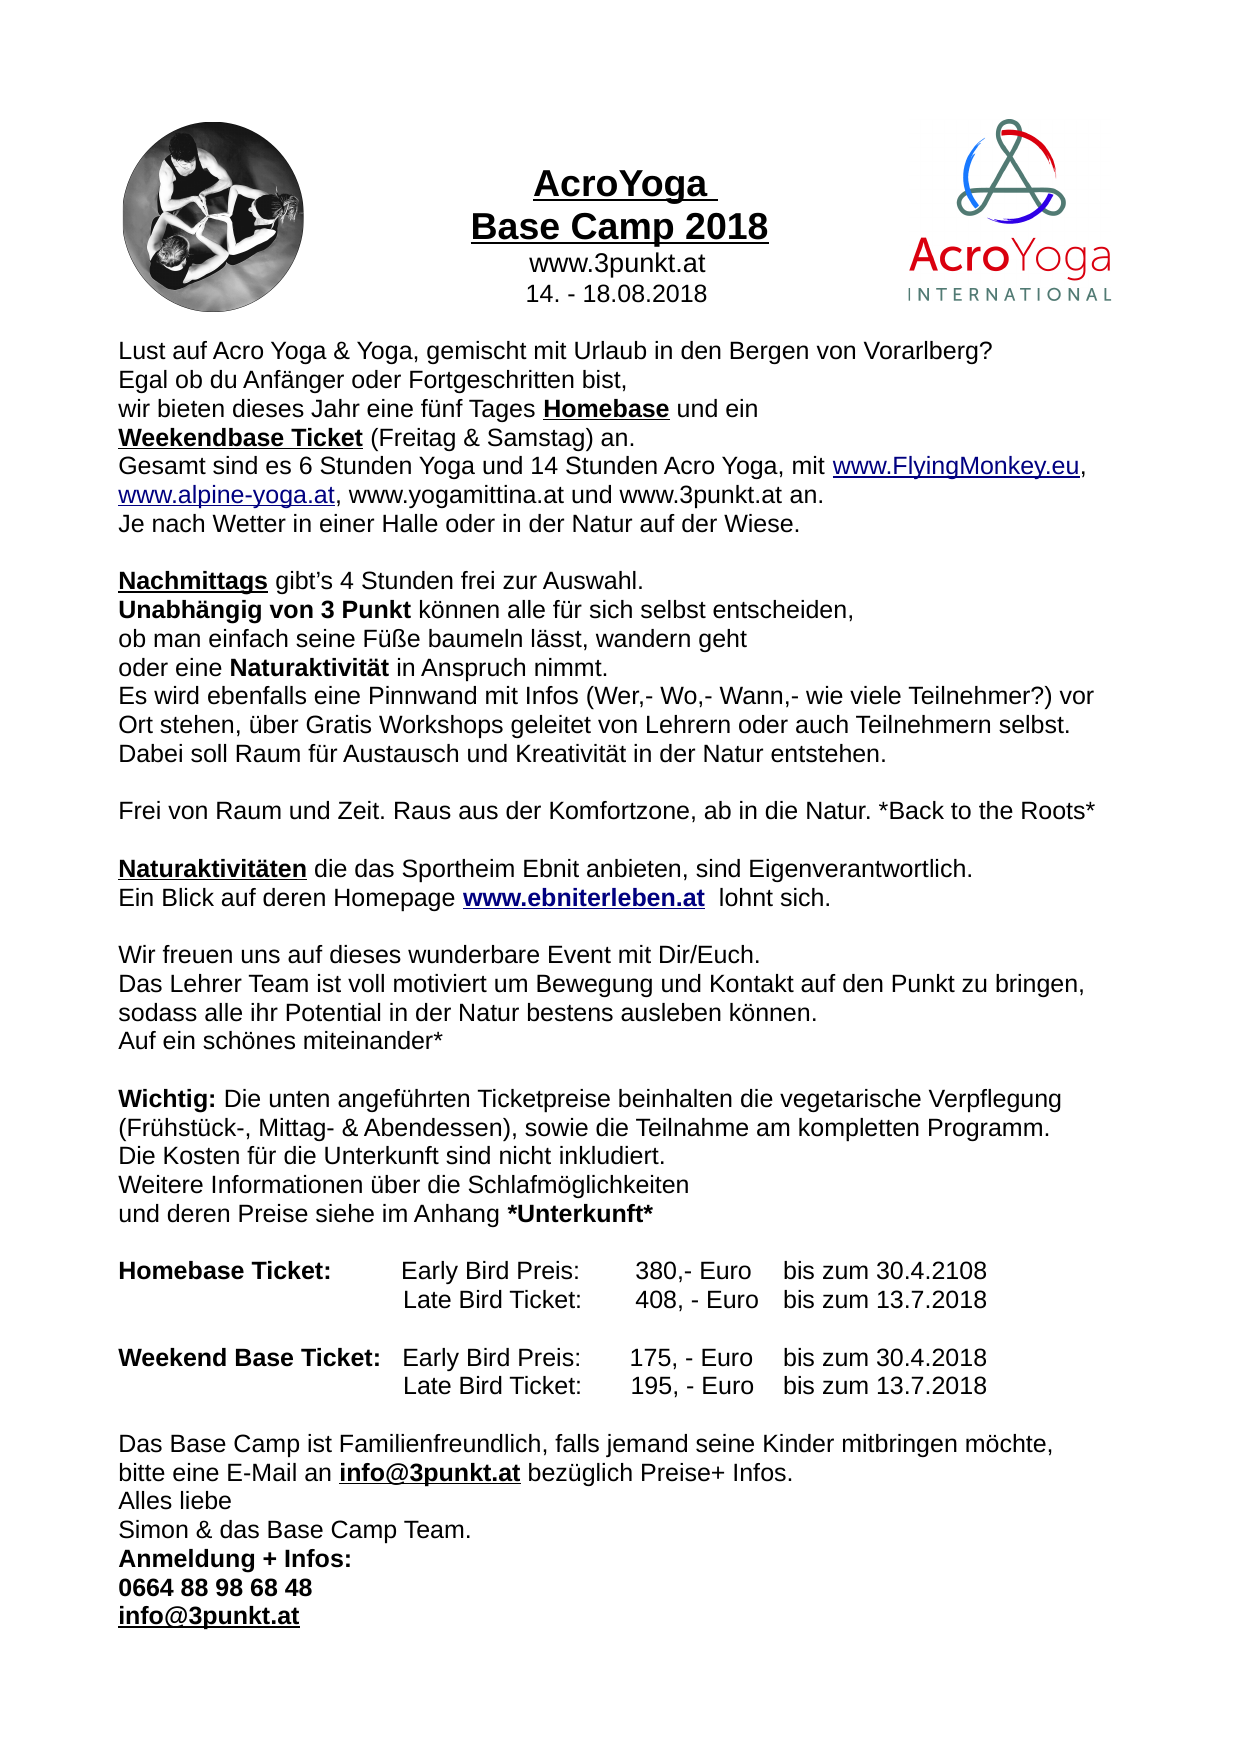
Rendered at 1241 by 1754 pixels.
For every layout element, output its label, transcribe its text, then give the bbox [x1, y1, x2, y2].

text und deren Preise siehe im Anhang *Unterkunft* [118, 1199, 1122, 1227]
text Weitere Informationen über die Schlafmöglichkeiten [118, 1170, 1122, 1199]
text Ein Blick auf deren Homepage www.ebniterleben.at lohnt sich. [118, 882, 1122, 911]
text sodass alle ihr Potential in der Natur bestens ausleben können. [118, 997, 1122, 1026]
text 14. - 18.08.2018 [304, 279, 1122, 307]
text Late Bird Ticket: 195, - Euro bis zum 13.7.2018 [118, 1371, 1122, 1400]
text Weekendbase Ticket (Freitag & Samstag) an. [118, 422, 1122, 451]
text ob man einfach seine Füße baumeln lässt, wandern geht [118, 624, 1122, 652]
text Simon & das Base Camp Team. [118, 1515, 1122, 1544]
text www.3punkt.at [304, 247, 908, 279]
text Frei von Raum und Zeit. Raus aus der Komfortzone, ab in die Natur. *Back to the Roots* [118, 796, 1122, 825]
text Alles liebe [118, 1486, 1122, 1515]
text AcroYoga [304, 161, 908, 204]
text info@3punkt.at [118, 1601, 1122, 1630]
picture [122, 122, 304, 312]
text [1112, 204, 1122, 247]
text [118, 161, 122, 204]
text Dabei soll Raum für Austausch und Kreativität in der Natur entstehen. [118, 739, 1122, 767]
text Gesamt sind es 6 Stunden Yoga und 14 Stunden Acro Yoga, mit www.FlyingMonkey.eu, www.alpine-yoga.at, www.yogamittina.at und www.3punkt.at an. [118, 451, 1122, 509]
text Nachmittags gibt’s 4 Stunden frei zur Auswahl. [118, 566, 1122, 595]
text Egal ob du Anfänger oder Fortgeschritten bist, [118, 365, 1122, 394]
text Es wird ebenfalls eine Pinnwand mit Infos (Wer,- Wo,- Wann,- wie viele Teilnehmer?) vor Ort stehen, über Gratis Workshops geleitet von Lehrern oder auch Teilnehmern selbst. [118, 681, 1122, 739]
text Weekend Base Ticket: Early Bird Preis: 175, - Euro bis zum 30.4.2018 [118, 1342, 1122, 1371]
text [1112, 161, 1122, 204]
text Wir freuen uns auf dieses wunderbare Event mit Dir/Euch. [118, 940, 1122, 969]
text Late Bird Ticket: 408, - Euro bis zum 13.7.2018 [118, 1285, 1122, 1314]
text Anmeldung + Infos: [118, 1544, 1122, 1572]
text Das Lehrer Team ist voll motiviert um Bewegung und Kontakt auf den Punkt zu bringen, [118, 969, 1122, 997]
text Die Kosten für die Unterkunft sind nicht inkludiert. [118, 1141, 1122, 1170]
text Homebase Ticket: Early Bird Preis: 380,- Euro bis zum 30.4.2108 [118, 1256, 1122, 1285]
text bitte eine E-Mail an info@3punkt.at bezüglich Preise+ Infos. [118, 1457, 1122, 1486]
text Unabhängig von 3 Punkt können alle für sich selbst entscheiden, [118, 595, 1122, 624]
text Auf ein schönes miteinander* [118, 1026, 1122, 1055]
text Je nach Wetter in einer Halle oder in der Natur auf der Wiese. [118, 509, 1122, 537]
text 0664 88 98 68 48 [118, 1572, 1122, 1601]
text Wichtig: Die unten angeführten Ticketpreise beinhalten die vegetarische Verpflegung (Frühstück-, Mittag- & Abendessen), sowie die Teilnahme am kompletten Programm. [118, 1084, 1122, 1141]
text Naturaktivitäten die das Sportheim Ebnit anbieten, sind Eigenverantwortlich. [118, 854, 1122, 882]
picture [908, 119, 1112, 301]
text Das Base Camp ist Familienfreundlich, falls jemand seine Kinder mitbringen möchte, [118, 1429, 1122, 1457]
text wir bieten dieses Jahr eine fünf Tages Homebase und ein [118, 394, 1122, 422]
text [1112, 247, 1122, 279]
text Base Camp 2018 [304, 204, 908, 247]
text oder eine Naturaktivität in Anspruch nimmt. [118, 652, 1122, 681]
text Lust auf Acro Yoga & Yoga, gemischt mit Urlaub in den Bergen von Vorarlberg? [118, 336, 1122, 365]
